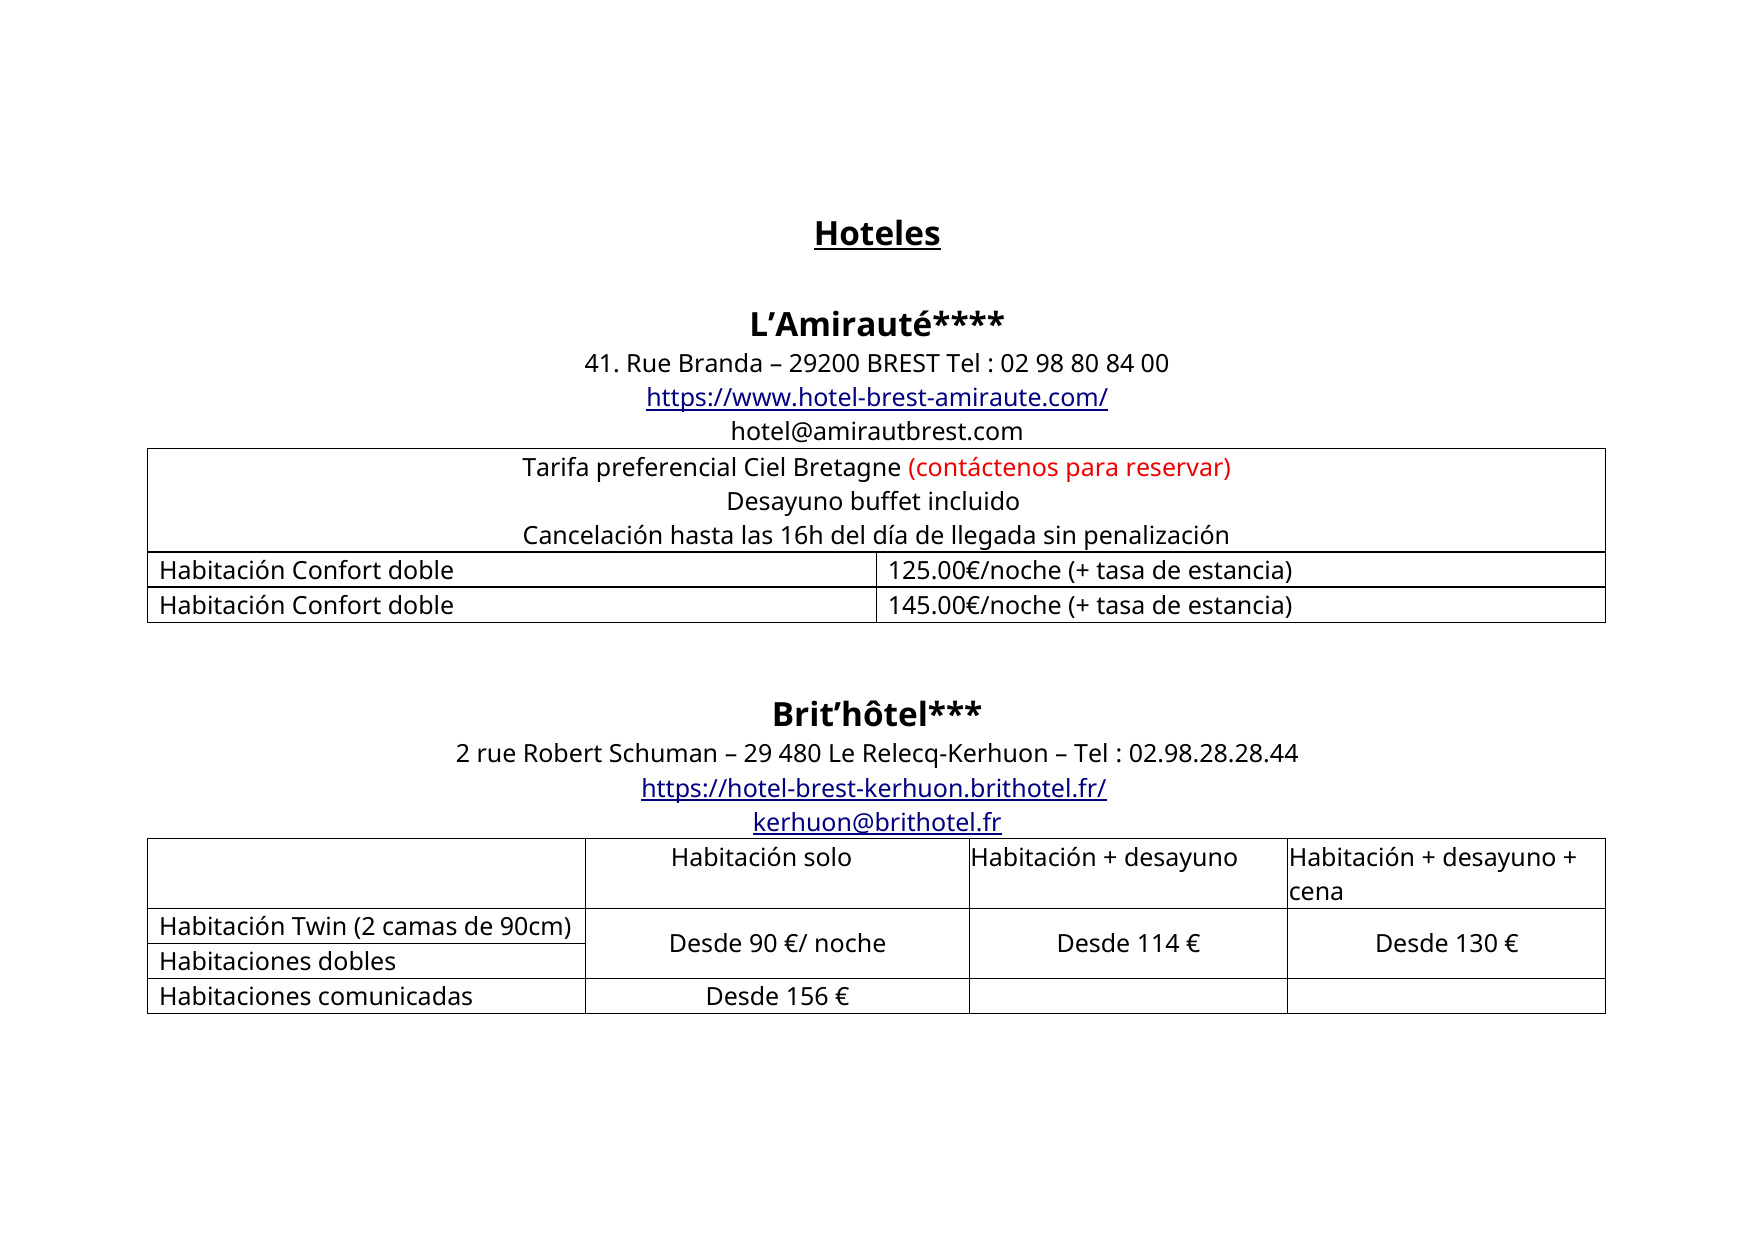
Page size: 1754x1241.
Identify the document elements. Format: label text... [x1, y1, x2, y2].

table_cell Habitaciones dobles [148, 944, 585, 978]
table_cell Habitación Twin (2 camas de 90cm) [148, 909, 585, 943]
text L’Amirauté**** [148, 301, 1606, 346]
table_cell Desde 90 €/ noche [586, 909, 969, 978]
table_cell Desde 130 € [1288, 909, 1605, 978]
table_cell Habitación Confort doble [148, 588, 876, 622]
text https://hotel-brest-kerhuon.brithotel.fr/ [148, 770, 1606, 804]
table_header [148, 839, 585, 907]
table_cell Desde 114 € [970, 909, 1287, 978]
text 41. Rue Branda – 29200 BREST Tel : 02 98 80 84 00 [148, 346, 1606, 380]
table_cell Habitación Confort doble [148, 553, 876, 586]
text kerhuon@brithotel.fr [148, 804, 1606, 838]
table_cell 145.00€/noche (+ tasa de estancia) [877, 588, 1605, 622]
table_cell [1288, 979, 1605, 1013]
table_header Habitación solo [586, 839, 969, 907]
text https://www.hotel-brest-amiraute.com/ [148, 380, 1606, 414]
text Hoteles [148, 210, 1606, 255]
table_cell 125.00€/noche (+ tasa de estancia) [877, 553, 1605, 586]
table_header Tarifa preferencial Ciel Bretagne (contáctenos para reservar) Desayuno buffet incluido Cancelación hasta las 16h del día de llegada sin penalización [148, 449, 1605, 551]
text 2 rue Robert Schuman – 29 480 Le Relecq-Kerhuon – Tel : 02.98.28.28.44 [148, 736, 1606, 770]
text Brit’hôtel*** [148, 691, 1606, 736]
table_cell Desde 156 € [586, 979, 969, 1013]
table_header Habitación + desayuno [970, 839, 1287, 907]
table_cell Habitaciones comunicadas [148, 979, 585, 1013]
text hotel@amirautbrest.com [148, 414, 1606, 448]
table_header Habitación + desayuno + cena [1288, 839, 1605, 907]
table_cell [970, 979, 1287, 1013]
